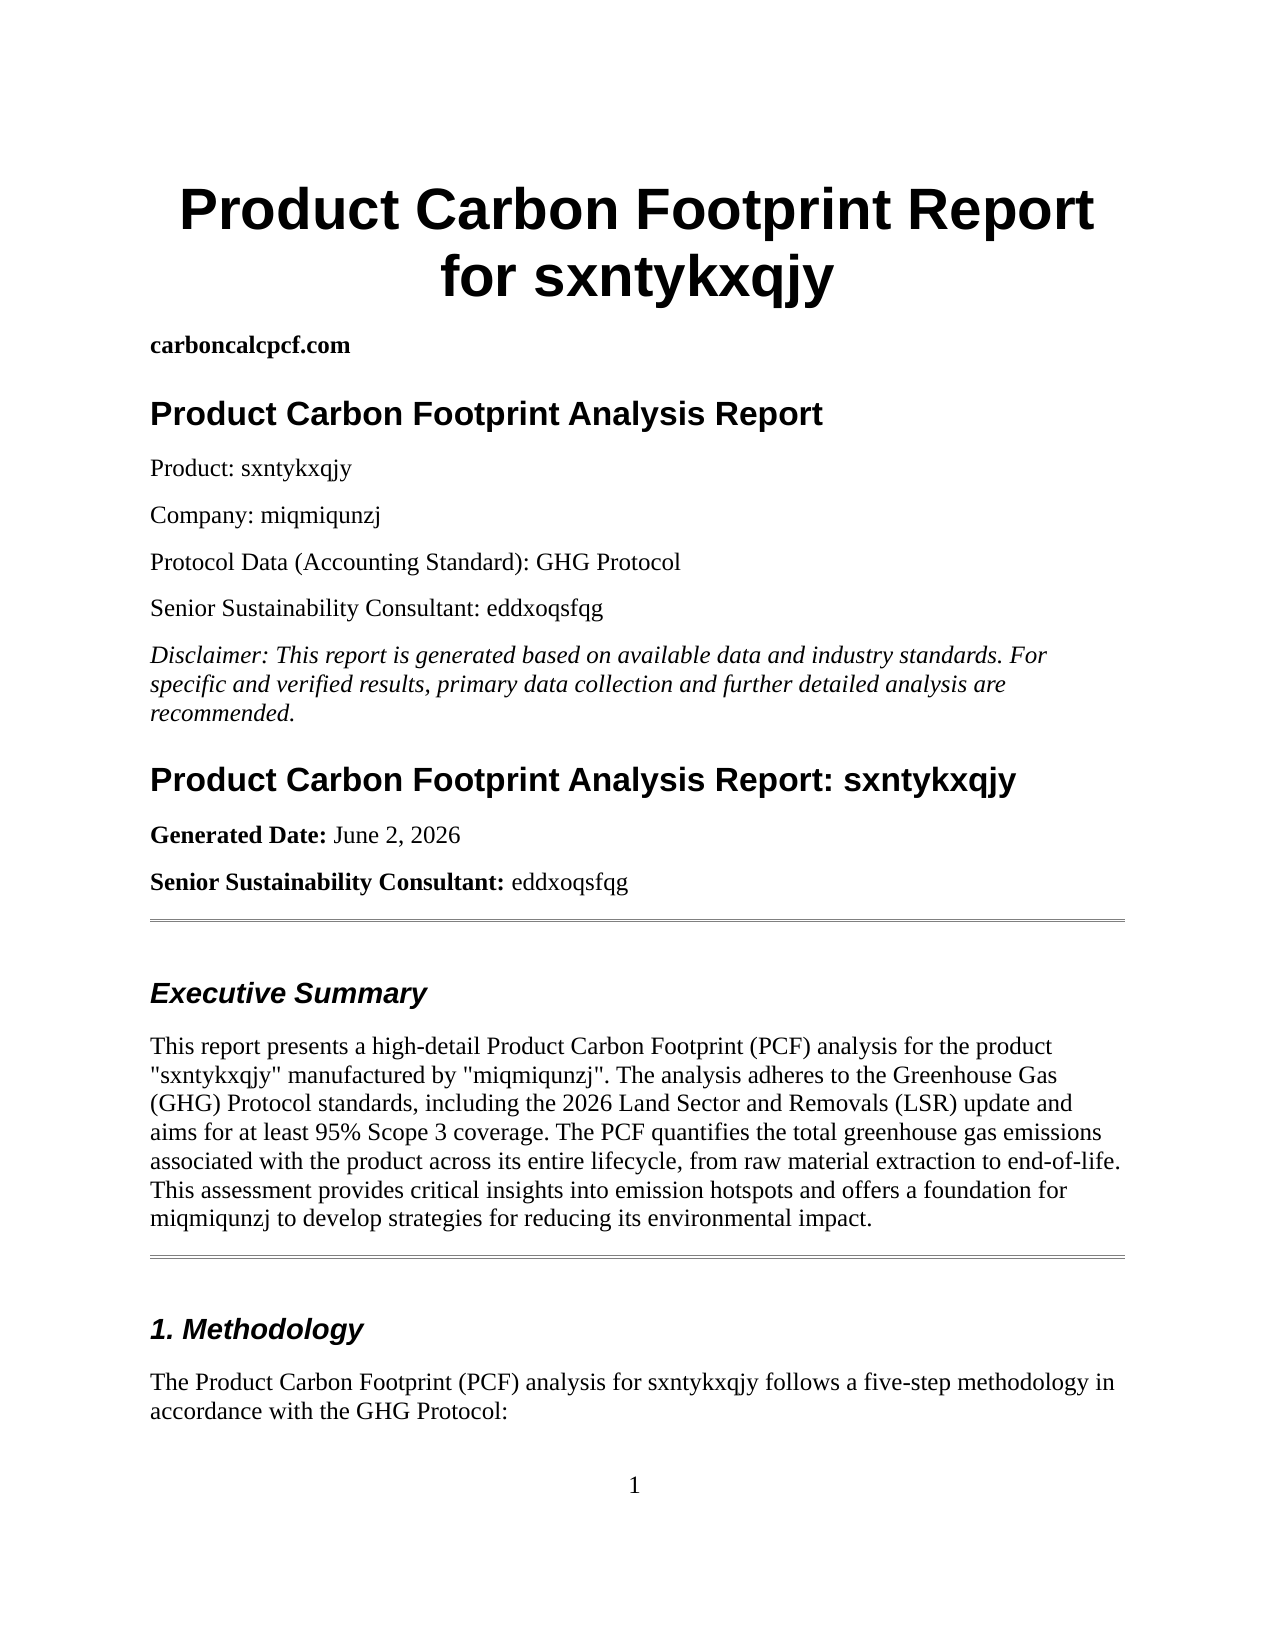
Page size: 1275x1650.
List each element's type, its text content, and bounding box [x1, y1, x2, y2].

text carboncalcpcf.com [150, 331, 1125, 359]
text This report presents a high-detail Product Carbon Footprint (PCF) analysis for the product "sxntykxqjy" manufactured by "miqmiqunzj". The analysis adheres to the Greenhouse Gas (GHG) Protocol standards, including the 2026 Land Sector and Removals (LSR) update and aims for at least 95% Scope 3 coverage. The PCF quantifies the total greenhouse gas emissions associated with the product across its entire lifecycle, from raw material extraction to end-of-life. This assessment provides critical insights into emission hotspots and offers a foundation for miqmiqunzj to develop strategies for reducing its environmental impact. [150, 1031, 1125, 1232]
text Senior Sustainability Consultant: eddxoqsfqg [150, 593, 1125, 622]
subtitle Product Carbon Footprint Analysis Report: sxntykxqjy [150, 760, 1125, 799]
text Senior Sustainability Consultant: eddxoqsfqg [150, 867, 1125, 896]
subtitle 1. Methodology [150, 1312, 1125, 1346]
text Protocol Data (Accounting Standard): GHG Protocol [150, 547, 1125, 576]
text Company: miqmiqunzj [150, 500, 1125, 529]
title Product Carbon Footprint Report for sxntykxqjy [150, 175, 1125, 309]
text Generated Date: June 2, 2026 [150, 820, 1125, 849]
text Disclaimer: This report is generated based on available data and industry standards. For specific and verified results, primary data collection and further detailed analysis are recommended. [150, 640, 1125, 726]
text The Product Carbon Footprint (PCF) analysis for sxntykxqjy follows a five-step methodology in accordance with the GHG Protocol: [150, 1367, 1125, 1425]
text Product: sxntykxqjy [150, 453, 1125, 482]
subtitle Product Carbon Footprint Analysis Report [150, 393, 1125, 432]
subtitle Executive Summary [150, 976, 1125, 1009]
